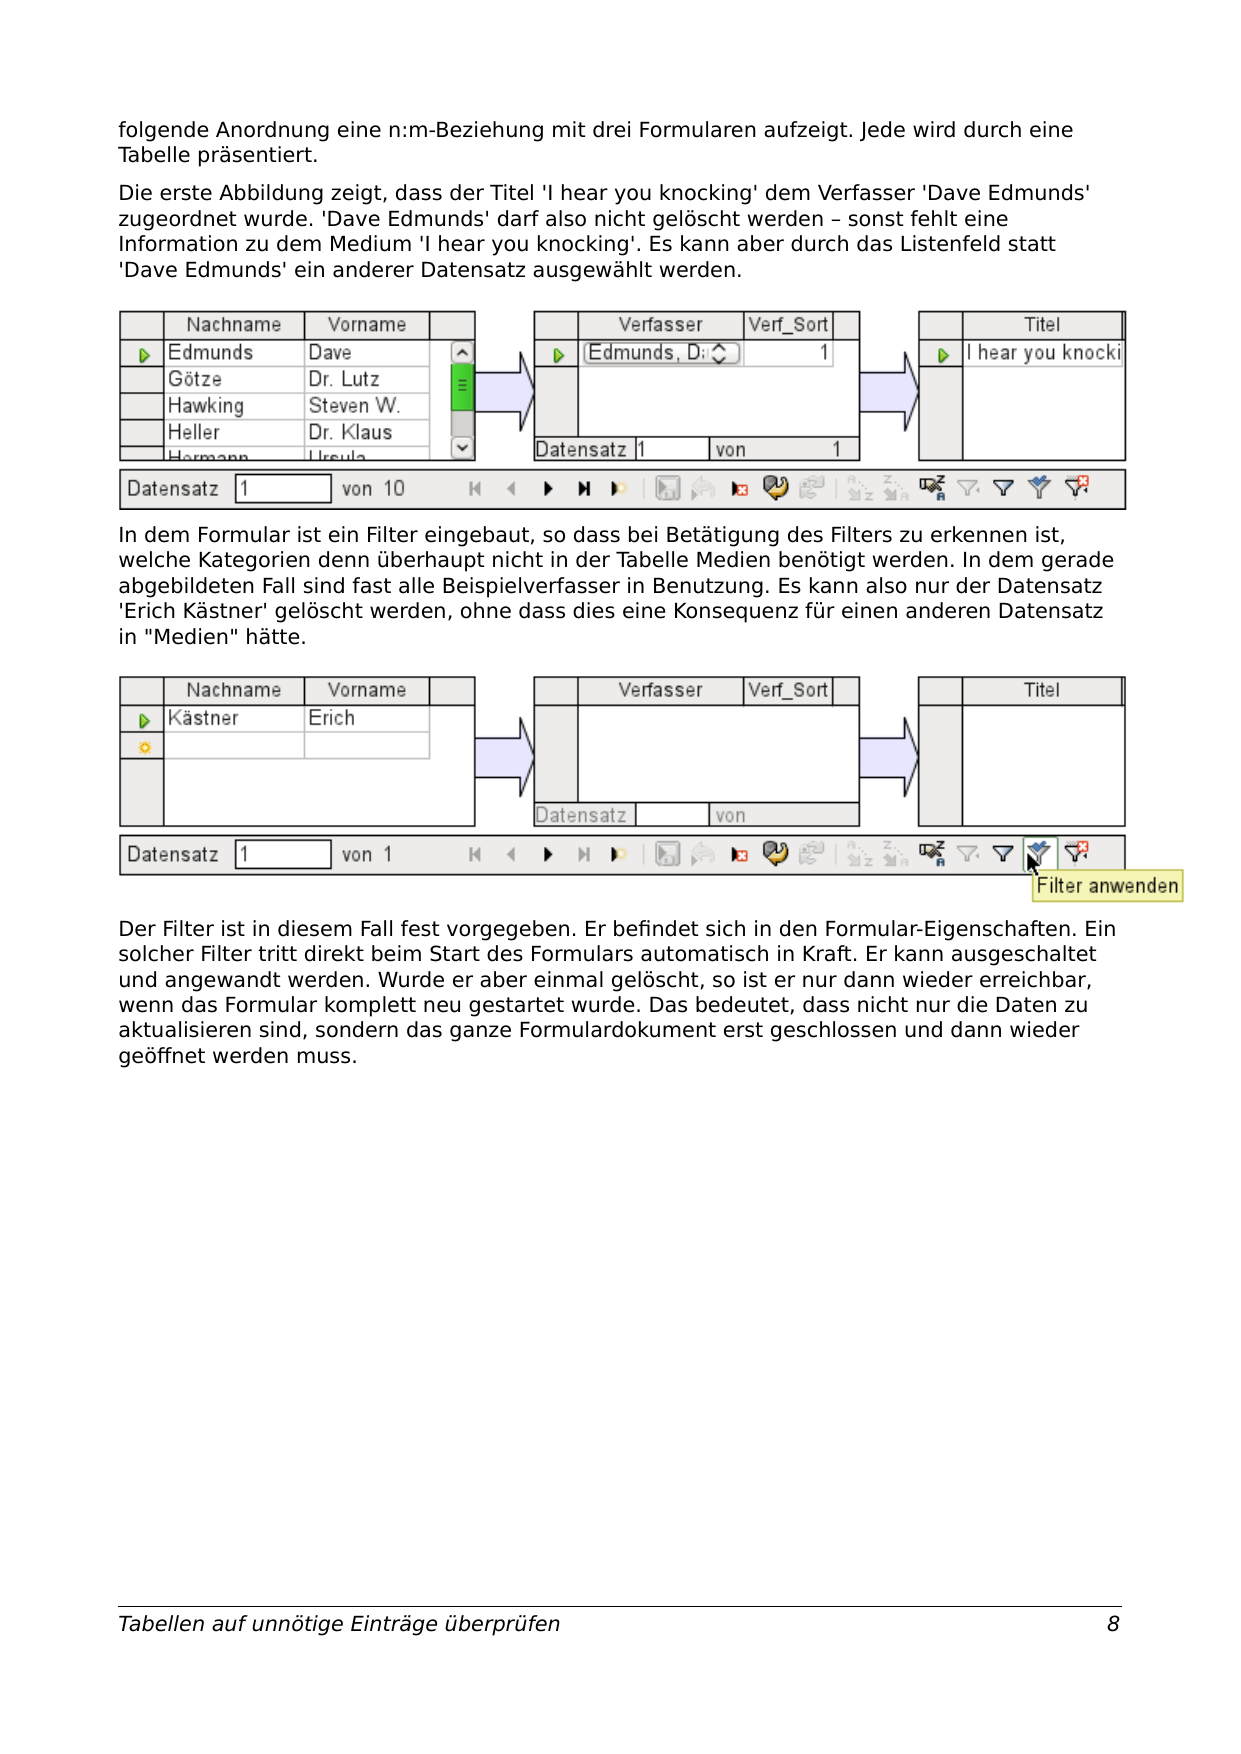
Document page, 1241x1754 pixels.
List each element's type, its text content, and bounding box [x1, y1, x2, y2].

picture [118, 675, 1187, 904]
picture [118, 308, 1128, 510]
text Der Filter ist in diesem Fall fest vorgegeben. Er befindet sich in den Formular-Eigenschaften. Ein solcher Filter tritt direkt beim Start des Formulars automatisch in Kraft. Er kann ausgeschaltet und angewandt werden. Wurde er aber einmal gelöscht, so ist er nur dann wieder erreichbar, wenn das Formular komplett neu gestartet wurde. Das bedeutet, dass nicht nur die Daten zu aktualisieren sind, sondern das ganze Formulardokument erst geschlossen und dann wieder geöffnet werden muss. [118, 917, 1122, 1068]
text Die erste Abbildung zeigt, dass der Titel 'I hear you knocking' dem Verfasser 'Dave Edmunds' zugeordnet wurde. 'Dave Edmunds' darf also nicht gelöscht werden – sonst fehlt eine Information zu dem Medium 'I hear you knocking'. Es kann aber durch das Listenfeld statt 'Dave Edmunds' ein anderer Datensatz ausgewählt werden. [118, 181, 1122, 282]
text folgende Anordnung eine n:m-Beziehung mit drei Formularen aufzeigt. Jede wird durch eine Tabelle präsentiert. [118, 118, 1122, 168]
text In dem Formular ist ein Filter eingebaut, so dass bei Betätigung des Filters zu erkennen ist, welche Kategorien denn überhaupt nicht in der Tabelle Medien benötigt werden. In dem gerade abgebildeten Fall sind fast alle Beispielverfasser in Benutzung. Es kann also nur der Datensatz 'Erich Kästner' gelöscht werden, ohne dass dies eine Konsequenz für einen anderen Datensatz in "Medien" hätte. [118, 523, 1122, 649]
